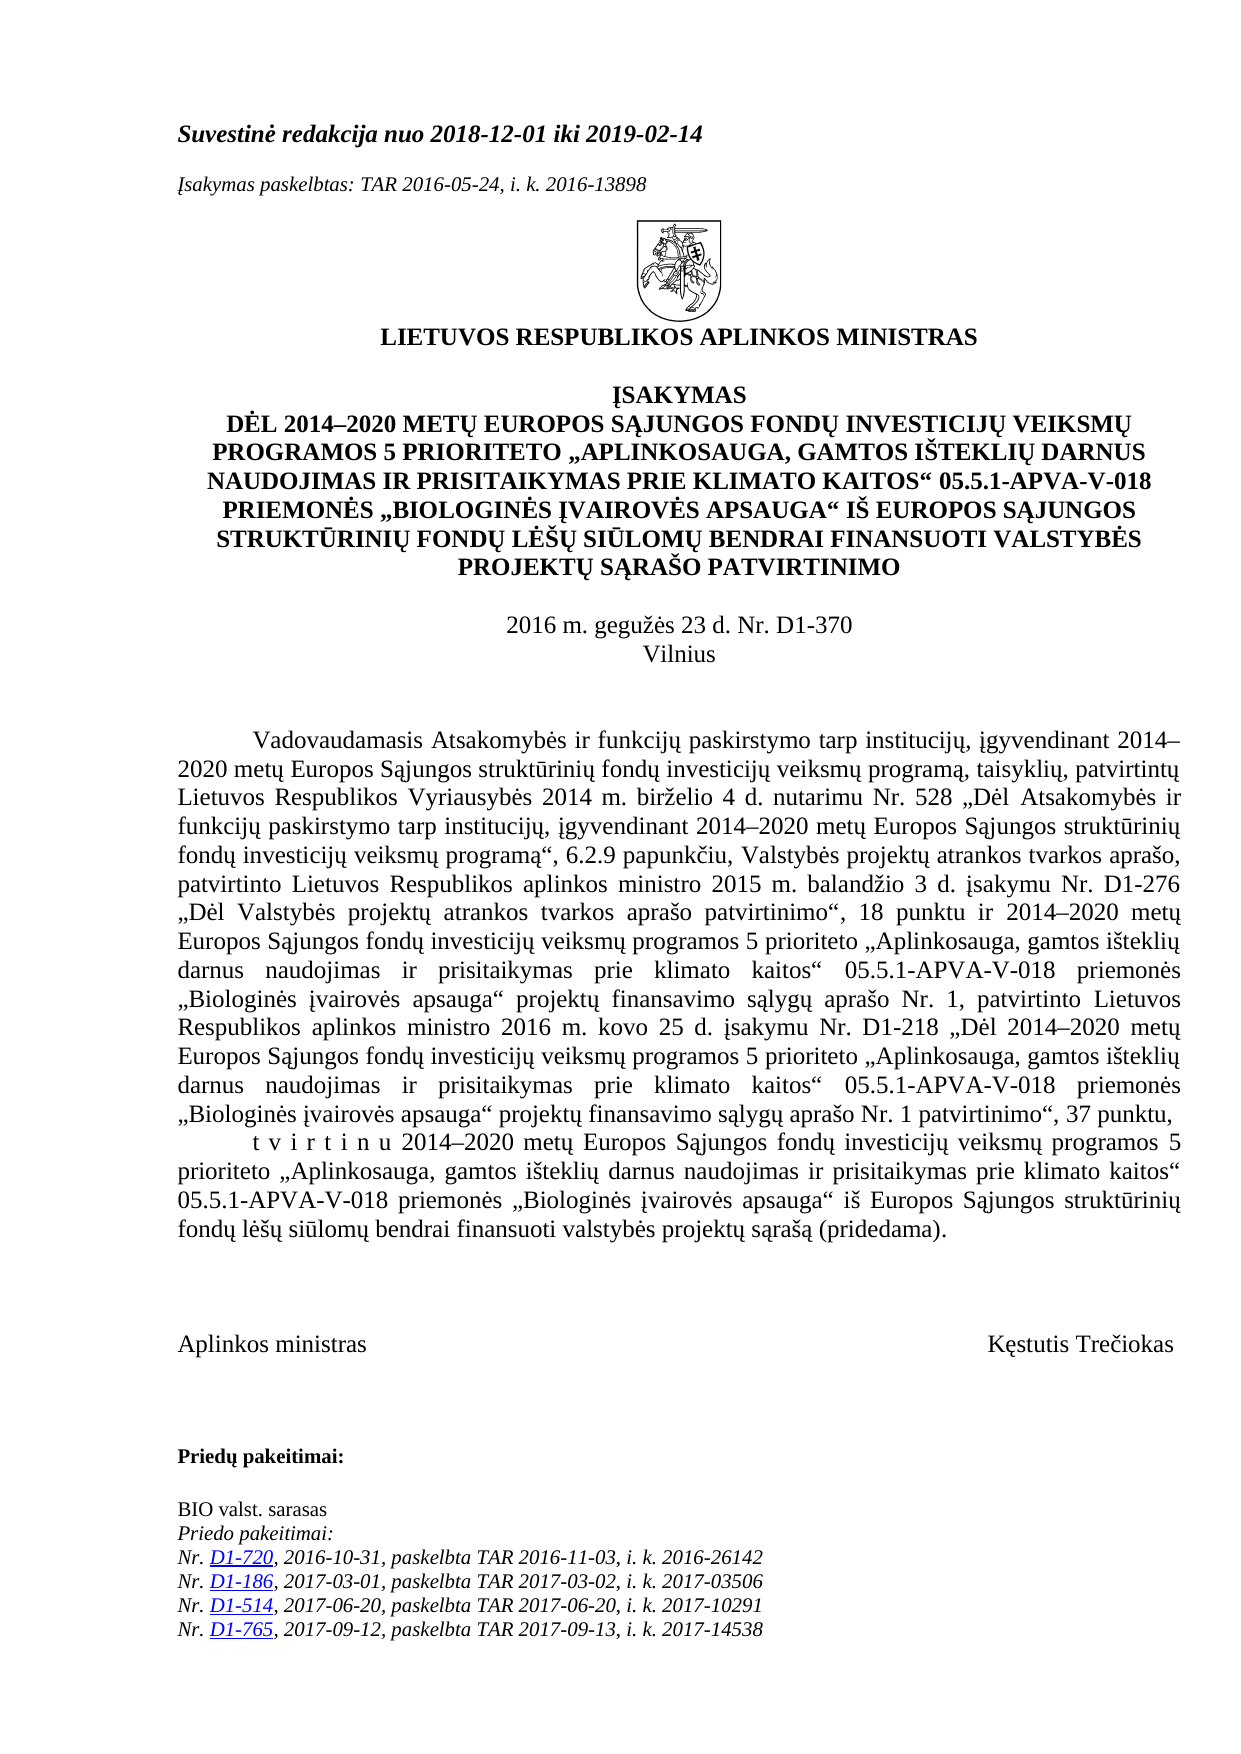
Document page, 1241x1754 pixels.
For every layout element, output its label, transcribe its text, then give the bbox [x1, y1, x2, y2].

text Priedų pakeitimai: [177, 1444, 1181, 1468]
text t v i r t i n u 2014–2020 metų Europos Sąjungos fondų investicijų veiksmų programos 5 prioriteto „Aplinkosauga, gamtos išteklių darnus naudojimas ir prisitaikymas prie klimato kaitos“ 05.5.1-APVA-V-018 priemonės „Biologinės įvairovės apsauga“ iš Europos Sąjungos struktūrinių fondų lėšų siūlomų bendrai finansuoti valstybės projektų sąrašą (pridedama). [177, 1127, 1181, 1242]
text Vilnius [177, 639, 1181, 667]
text Vadovaudamasis Atsakomybės ir funkcijų paskirstymo tarp institucijų, įgyvendinant 2014–2020 metų Europos Sąjungos struktūrinių fondų investicijų veiksmų programą, taisyklių, patvirtintų Lietuvos Respublikos Vyriausybės 2014 m. birželio 4 d. nutarimu Nr. 528 „Dėl Atsakomybės ir funkcijų paskirstymo tarp institucijų, įgyvendinant 2014–2020 metų Europos Sąjungos struktūrinių fondų investicijų veiksmų programą“, 6.2.9 papunkčiu, Valstybės projektų atrankos tvarkos aprašo, patvirtinto Lietuvos Respublikos aplinkos ministro 2015 m. balandžio 3 d. įsakymu Nr. D1-276 „Dėl Valstybės projektų atrankos tvarkos aprašo patvirtinimo“, 18 punktu ir 2014–2020 metų Europos Sąjungos fondų investicijų veiksmų programos 5 prioriteto „Aplinkosauga, gamtos išteklių darnus naudojimas ir prisitaikymas prie klimato kaitos“ 05.5.1-APVA-V-018 priemonės „Biologinės įvairovės apsauga“ projektų finansavimo sąlygų aprašo Nr. 1, patvirtinto Lietuvos Respublikos aplinkos ministro 2016 m. kovo 25 d. įsakymu Nr. D1-218 „Dėl 2014–2020 metų Europos Sąjungos fondų investicijų veiksmų programos 5 prioriteto „Aplinkosauga, gamtos išteklių darnus naudojimas ir prisitaikymas prie klimato kaitos“ 05.5.1-APVA-V-018 priemonės „Biologinės įvairovės apsauga“ projektų finansavimo sąlygų aprašo Nr. 1 patvirtinimo“, 37 punktu, [177, 725, 1181, 1127]
text Nr. D1-765, 2017-09-12, paskelbta TAR 2017-09-13, i. k. 2017-14538 [177, 1617, 1181, 1641]
text DĖL 2014–2020 METŲ EUROPOS SĄJUNGOS FONDŲ INVESTICIJŲ VEIKSMŲ PROGRAMOS 5 PRIORITETO „APLINKOSAUGA, GAMTOS IŠTEKLIŲ DARNUS NAUDOJIMAS IR PRISITAIKYMAS PRIE KLIMATO KAITOS“ 05.5.1-APVA-V-018 PRIEMONĖS „BIOLOGINĖS ĮVAIROVĖS APSAUGA“ IŠ EUROPOS SĄJUNGOS STRUKTŪRINIŲ FONDŲ LĖŠŲ SIŪLOMŲ BENDRAI FINANSUOTI VALSTYBĖS PROJEKTŲ SĄRAŠO PATVIRTINIMO [177, 409, 1181, 581]
text ĮSAKYMAS [177, 380, 1181, 409]
text Nr. D1-720, 2016-10-31, paskelbta TAR 2016-11-03, i. k. 2016-26142 [177, 1545, 1181, 1569]
text 2016 m. gegužės 23 d. Nr. D1-370 [177, 610, 1181, 639]
text Nr. D1-514, 2017-06-20, paskelbta TAR 2017-06-20, i. k. 2017-10291 [177, 1593, 1181, 1617]
text LIETUVOS RESPUBLIKOS APLINKOS MINISTRAS [177, 322, 1181, 351]
text Priedo pakeitimai: [177, 1521, 1181, 1545]
text BIO valst. sarasas [177, 1497, 1181, 1521]
text Nr. D1-186, 2017-03-01, paskelbta TAR 2017-03-02, i. k. 2017-03506 [177, 1569, 1181, 1593]
text Aplinkos ministras Kęstutis Trečiokas [177, 1329, 1181, 1357]
text Įsakymas paskelbtas: TAR 2016-05-24, i. k. 2016-13898 [177, 172, 1181, 196]
text Suvestinė redakcija nuo 2018-12-01 iki 2019-02-14 [177, 119, 1181, 147]
